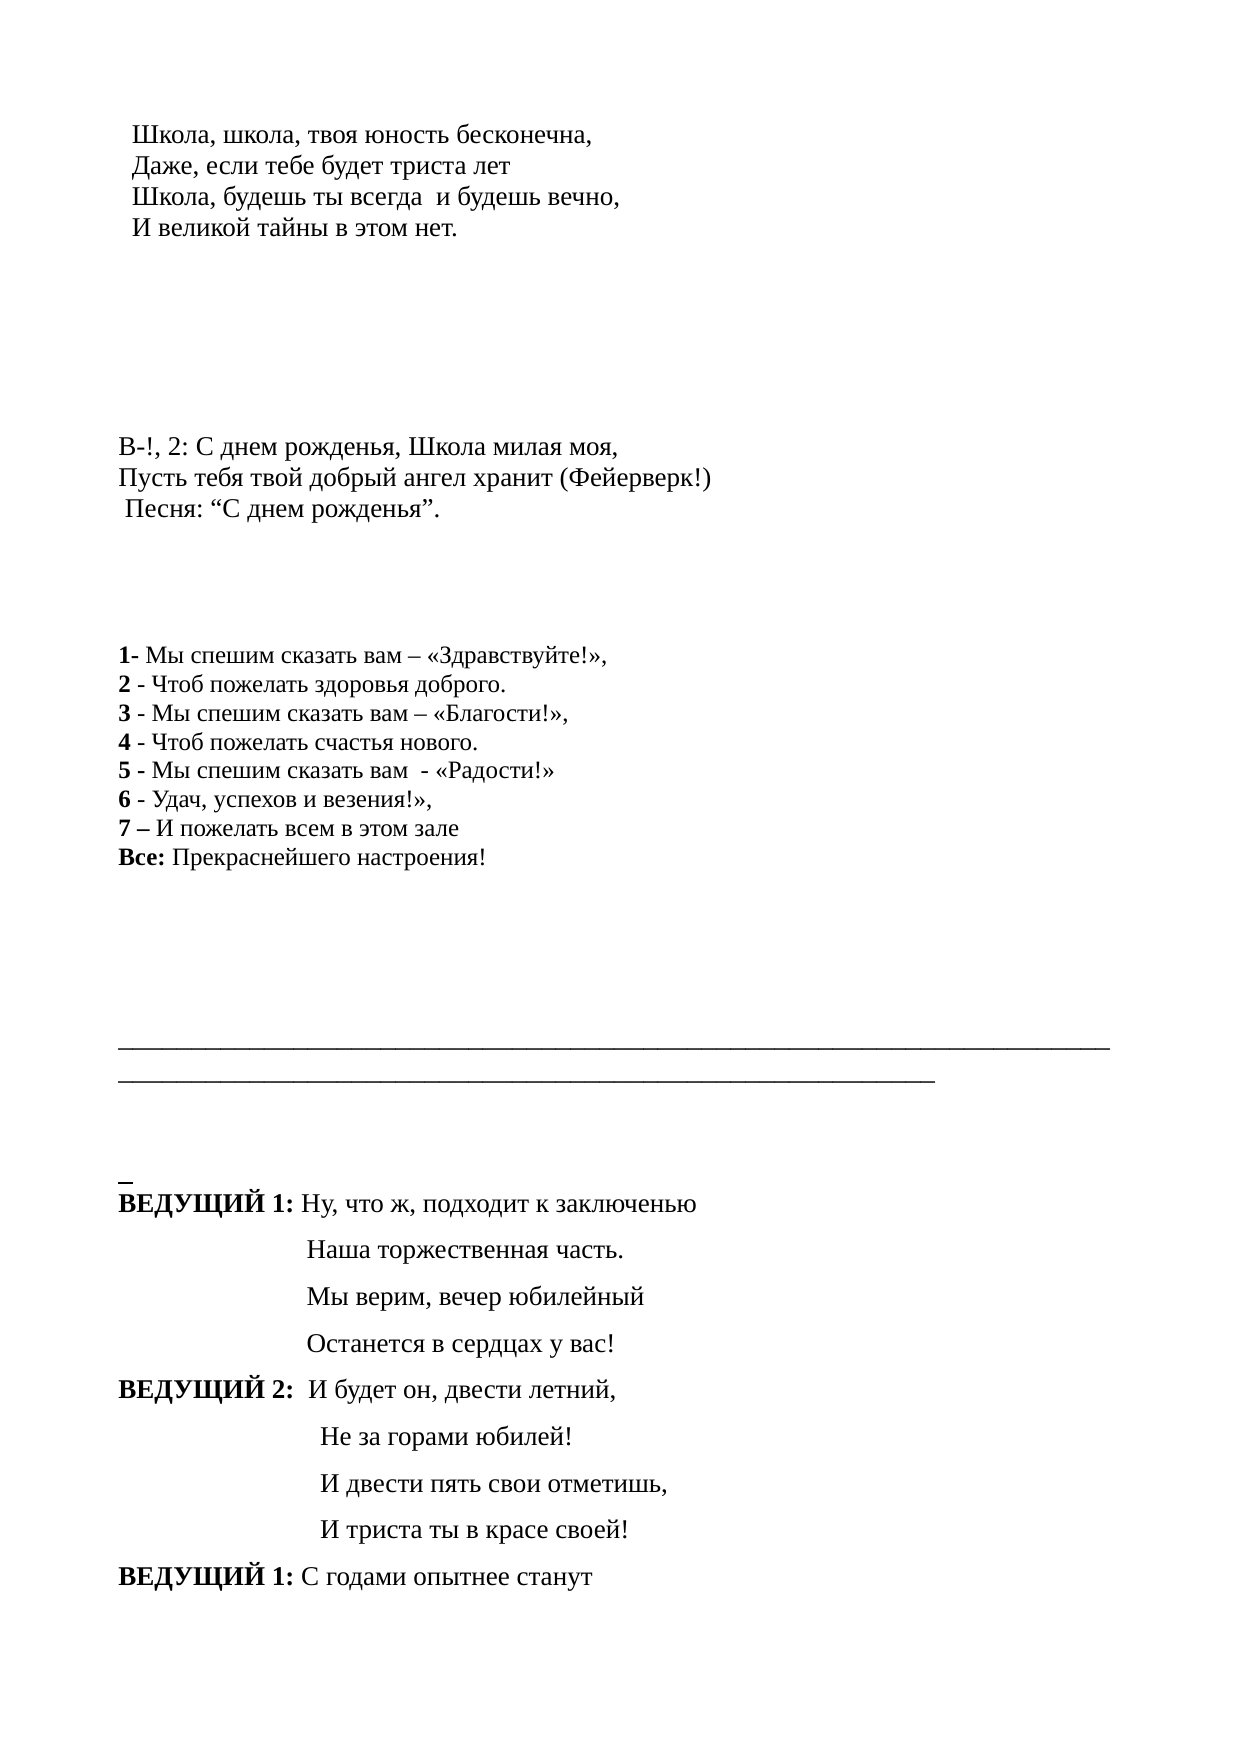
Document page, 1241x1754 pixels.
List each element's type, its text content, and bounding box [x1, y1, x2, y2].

text 3 - Мы спешим сказать вам – «Благости!», [118, 698, 1122, 727]
text Школа, школа, твоя юность бесконечна, [118, 118, 1122, 149]
text 4 - Чтоб пожелать счастья нового. [118, 727, 1122, 755]
text И триста ты в красе своей! [118, 1513, 1122, 1544]
text Останется в сердцах у вас! [118, 1327, 1122, 1358]
text 5 - Мы спешим сказать вам - «Радости!» [118, 755, 1122, 784]
text Даже, если тебе будет триста лет [118, 149, 1122, 180]
text И великой тайны в этом нет. [118, 212, 1122, 243]
text Песня: “С днем рожденья”. [118, 492, 1122, 523]
text 6 - Удач, успехов и везения!», [118, 784, 1122, 813]
text ВЕДУЩИЙ 1: Ну, что ж, подходит к заключенью [118, 1187, 1122, 1218]
text ____________________________________________________________________________________________________________________________ [118, 985, 1122, 1086]
text Школа, будешь ты всегда и будешь вечно, [118, 180, 1122, 212]
text В-!, 2: С днем рожденья, Школа милая моя, Пусть тебя твой добрый ангел хранит (Фейерверк!) [118, 429, 1122, 492]
text ВЕДУЩИЙ 2: И будет он, двести летний, [118, 1373, 1122, 1404]
text Мы верим, вечер юбилейный [118, 1280, 1122, 1311]
text И двести пять свои отметишь, [118, 1467, 1122, 1498]
text Наша торжественная часть. [118, 1233, 1122, 1264]
text ВЕДУЩИЙ 1: С годами опытнее станут [118, 1560, 1122, 1591]
text 2 - Чтоб пожелать здоровья доброго. [118, 669, 1122, 698]
text 1- Мы спешим сказать вам – «Здравствуйте!», [118, 640, 1122, 669]
text Не за горами юбилей! [118, 1420, 1122, 1451]
text Все: Прекраснейшего настроения! [118, 842, 1122, 870]
text 7 – И пожелать всем в этом зале [118, 813, 1122, 842]
